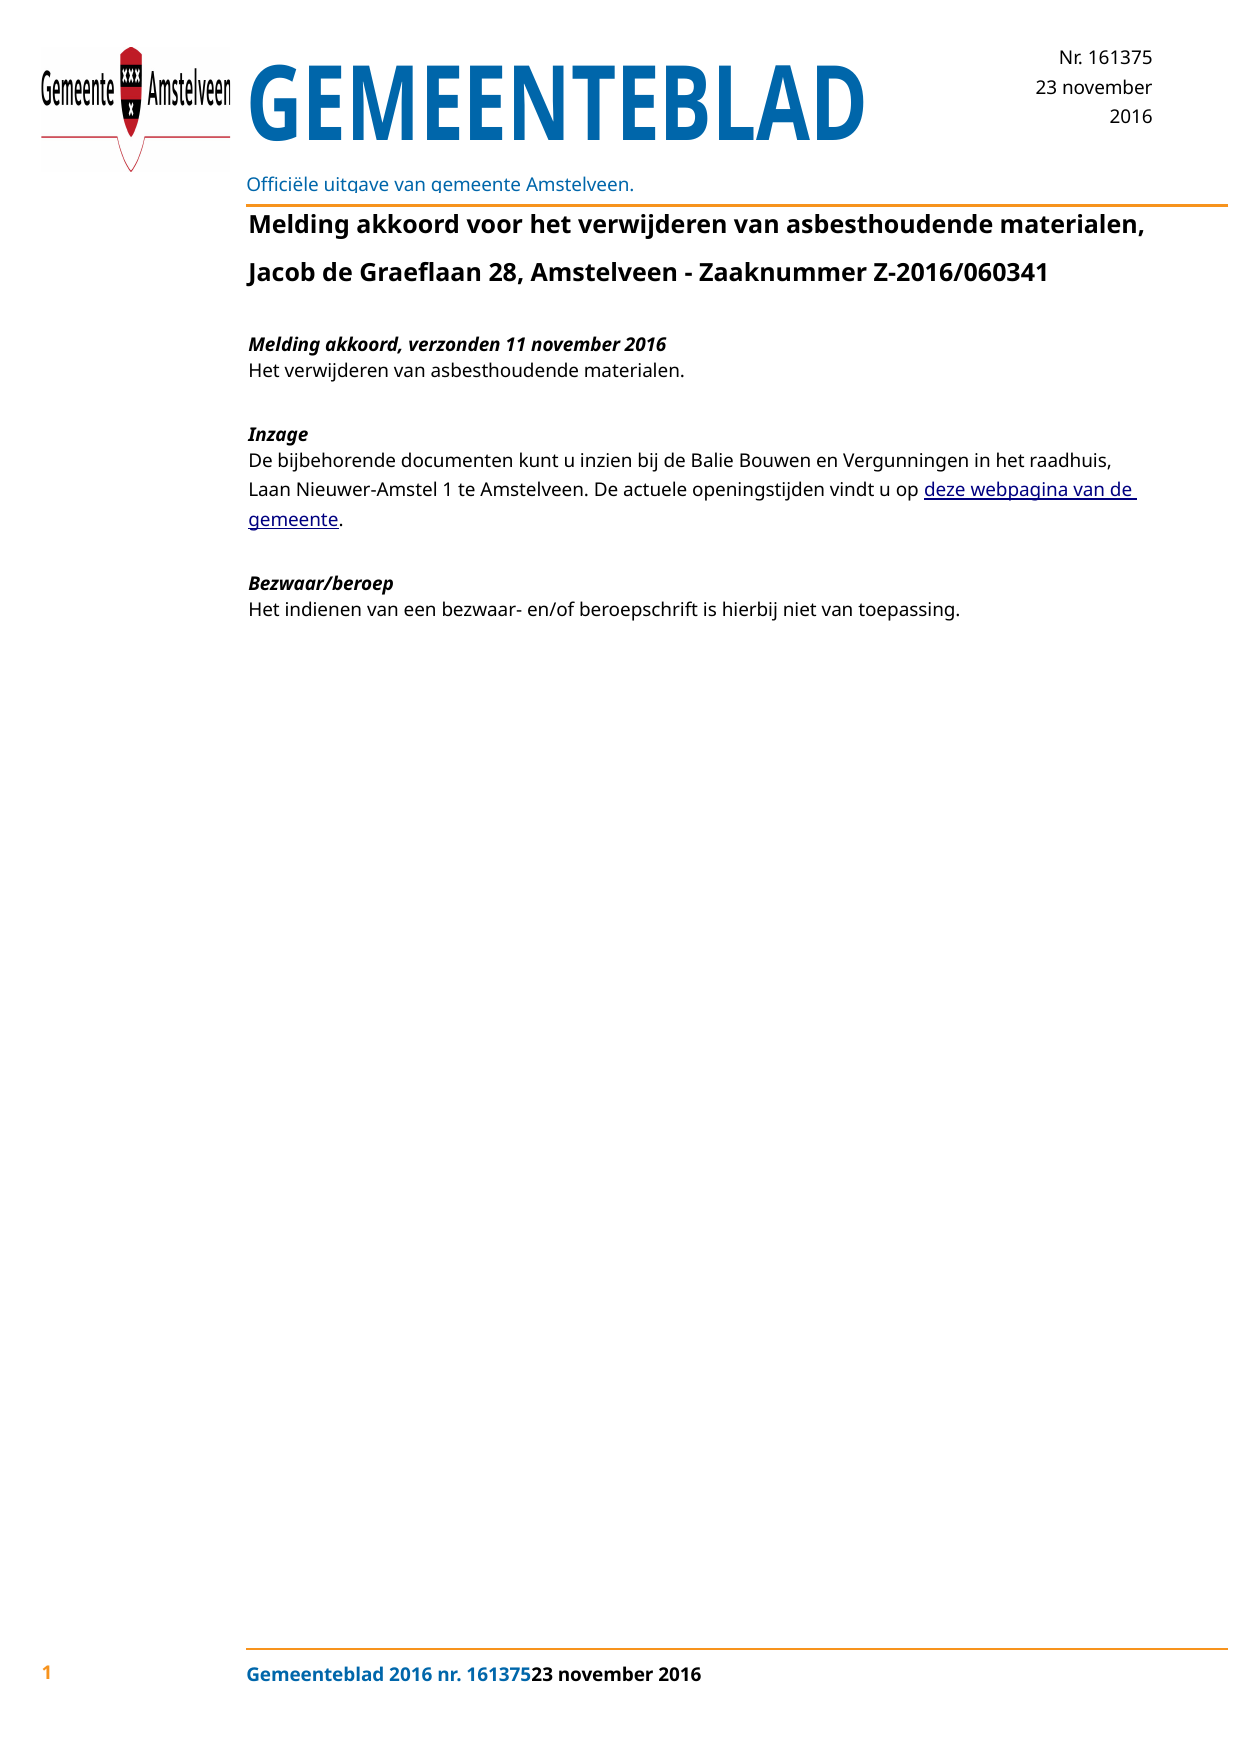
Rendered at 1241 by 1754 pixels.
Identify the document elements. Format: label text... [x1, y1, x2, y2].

text Melding akkoord voor het verwijderen van asbesthoudende materialen, Jacob de Graeflaan 28, Amstelveen - Zaaknummer Z-2016/060341 [248, 207, 1152, 288]
picture [41, 47, 231, 172]
text Bezwaar/beroep [248, 570, 1152, 596]
text Inzage [248, 421, 1152, 447]
text De bijbehorende documenten kunt u inzien bij de Balie Bouwen en Vergunningen in het raadhuis, Laan Nieuwer-Amstel 1 te Amstelveen. De actuele openingstijden vindt u op deze webpagina van de gemeente. [248, 447, 1152, 532]
text Het verwijderen van asbesthoudende materialen. [248, 357, 1152, 383]
text Het indienen van een bezwaar- en/of beroepschrift is hierbij niet van toepassing. [248, 596, 1152, 621]
text Melding akkoord, verzonden 11 november 2016 [248, 331, 1152, 357]
